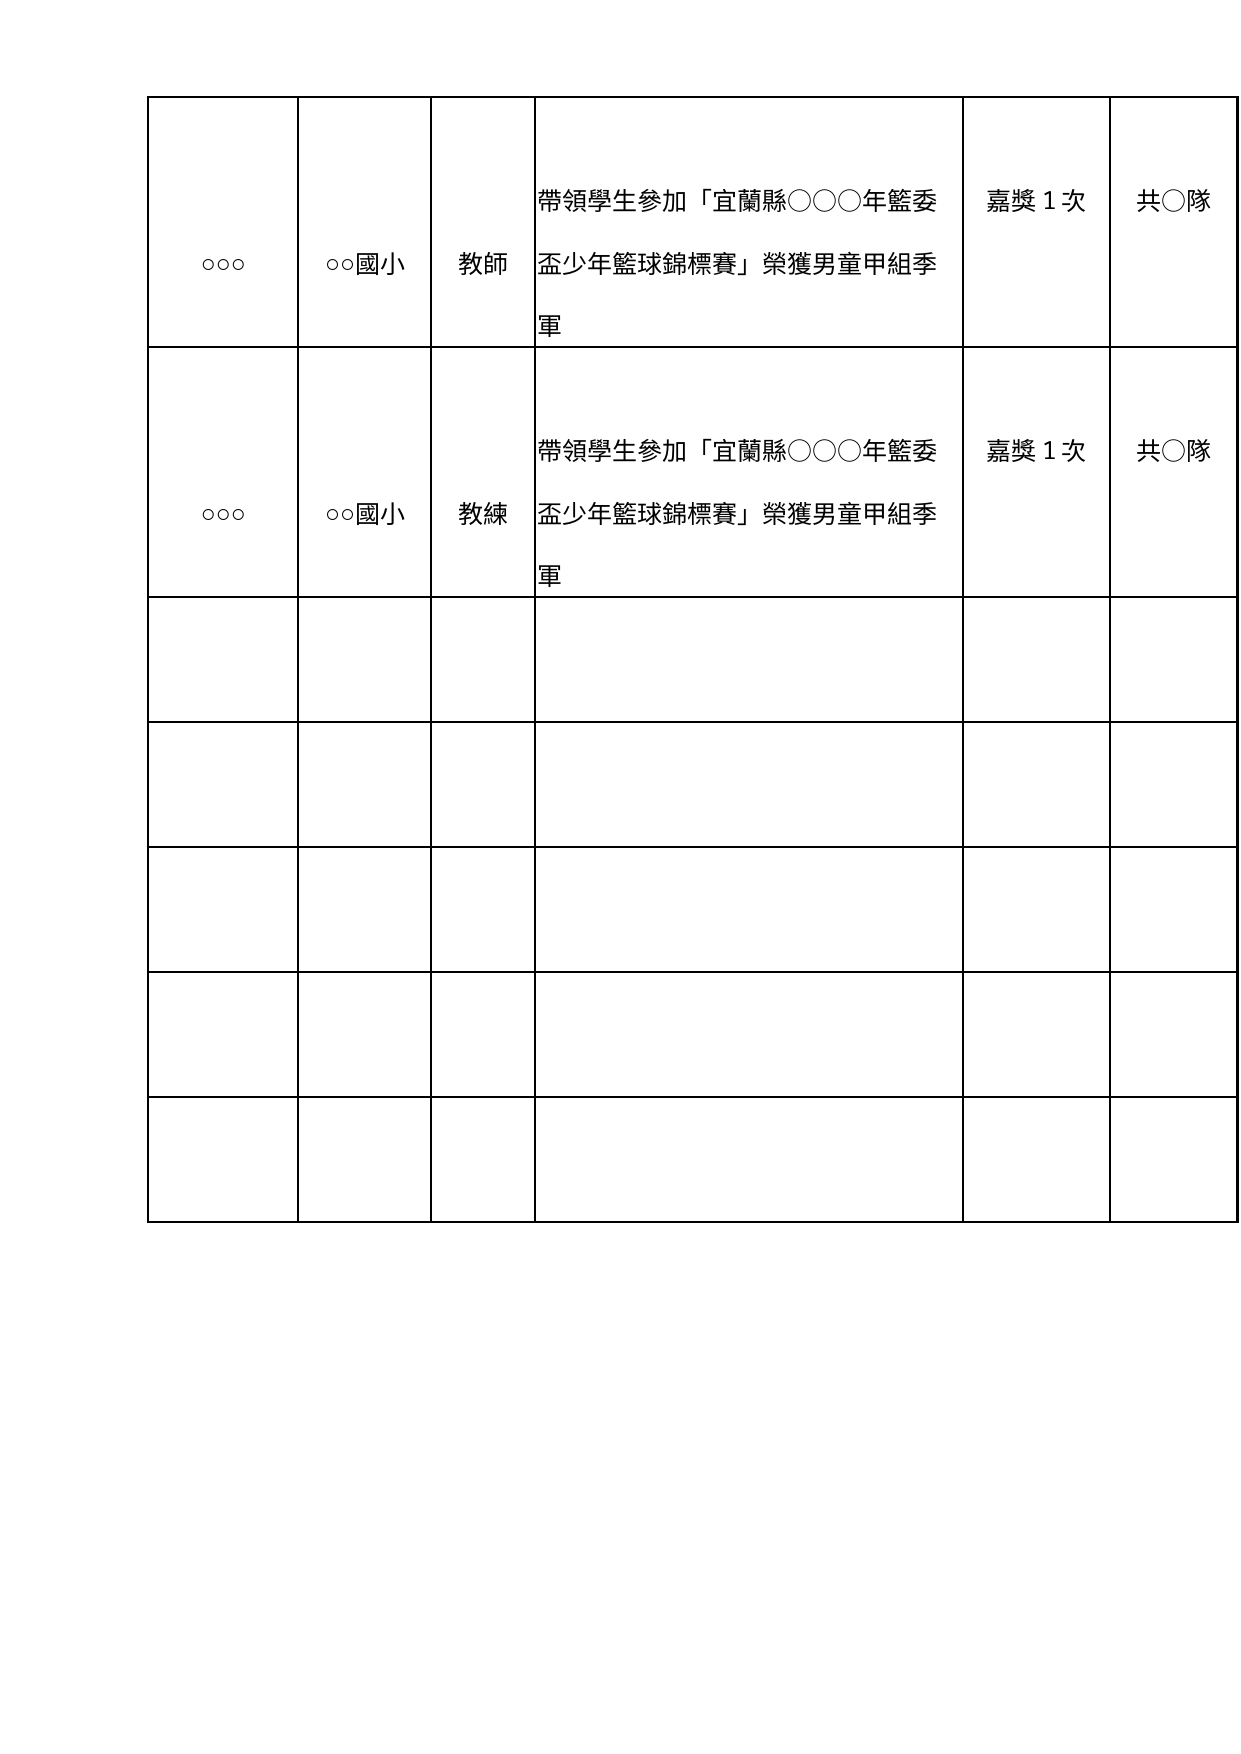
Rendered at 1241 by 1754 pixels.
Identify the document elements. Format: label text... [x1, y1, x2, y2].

table_cell [536, 973, 962, 1096]
table_cell [149, 598, 297, 721]
table_cell [149, 848, 297, 971]
table_cell 教練 [432, 348, 534, 596]
table_cell [432, 848, 534, 971]
table_cell [1111, 723, 1236, 846]
table_cell [299, 973, 430, 1096]
table_cell [299, 1098, 430, 1221]
table_cell 嘉獎1次 [964, 348, 1109, 596]
table_cell [149, 723, 297, 846]
table_cell [432, 973, 534, 1096]
table_cell [1111, 848, 1236, 971]
table_cell [536, 848, 962, 971]
table_cell [432, 598, 534, 721]
table_cell [964, 973, 1109, 1096]
table_cell ○○國小 [299, 348, 430, 596]
table_cell ○○○ [149, 348, 297, 596]
table_cell 帶領學生參加「宜蘭縣○○○年籃委盃少年籃球錦標賽」榮獲男童甲組季軍 [536, 348, 962, 596]
table_cell 共○隊 [1111, 348, 1236, 596]
table_cell [432, 1098, 534, 1221]
table_cell [299, 723, 430, 846]
table_cell 帶領學生參加「宜蘭縣○○○年籃委盃少年籃球錦標賽」榮獲男童甲組季軍 [536, 98, 962, 346]
table_cell ○○○ [149, 98, 297, 346]
table_cell [299, 598, 430, 721]
table_cell [536, 723, 962, 846]
table_cell [536, 598, 962, 721]
table_cell [964, 598, 1109, 721]
table_cell 共○隊 [1111, 98, 1236, 346]
table_cell [964, 723, 1109, 846]
table_cell 教師 [432, 98, 534, 346]
table_cell [149, 973, 297, 1096]
table_cell [299, 848, 430, 971]
table_cell [964, 1098, 1109, 1221]
table_cell [432, 723, 534, 846]
table_cell 嘉獎1次 [964, 98, 1109, 346]
table_cell [1111, 598, 1236, 721]
table_cell [149, 1098, 297, 1221]
table_cell [964, 848, 1109, 971]
table_cell [1111, 1098, 1236, 1221]
table_cell [536, 1098, 962, 1221]
table_cell ○○國小 [299, 98, 430, 346]
table_cell [1111, 973, 1236, 1096]
